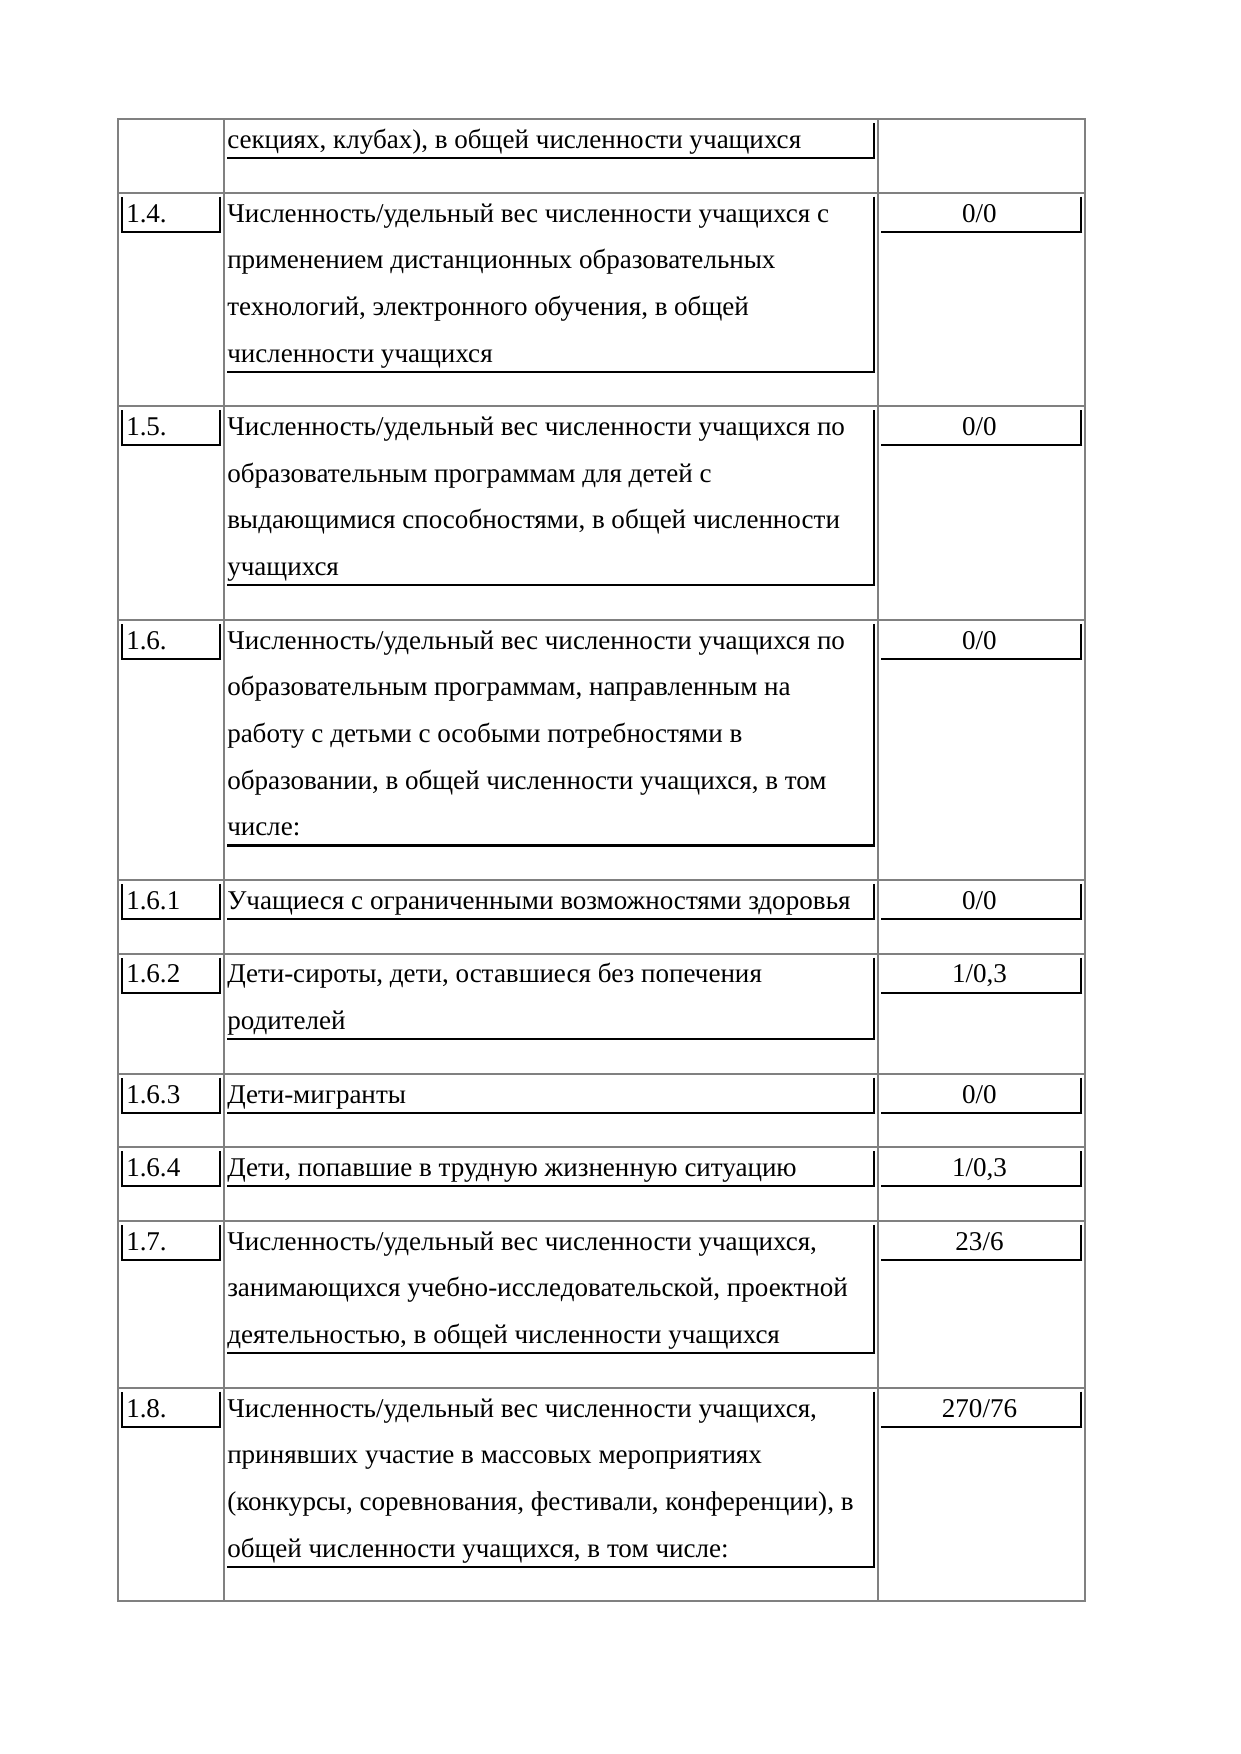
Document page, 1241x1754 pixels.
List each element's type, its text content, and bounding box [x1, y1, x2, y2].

table_cell Численность/удельный вес численности учащихся по образовательным программам для детей с выдающимися способностями, в общей численности учащихся [225, 407, 877, 619]
table_cell секциях, клубах), в общей численности учащихся [225, 120, 877, 192]
table_cell Дети-мигранты [225, 1075, 877, 1146]
table_cell 0/0 [879, 407, 1084, 619]
table_cell 1.7. [119, 1222, 223, 1387]
table_cell Дети, попавшие в трудную жизненную ситуацию [225, 1148, 877, 1220]
table_cell [119, 120, 223, 192]
table_cell 1.6.3 [119, 1075, 223, 1146]
table_cell Учащиеся с ограниченными возможностями здоровья [225, 881, 877, 952]
table_cell Дети-сироты, дети, оставшиеся без попечения родителей [225, 955, 877, 1073]
table_cell 1.4. [119, 194, 223, 405]
table_cell 1.6. [119, 621, 223, 879]
table_cell 0/0 [879, 621, 1084, 879]
table_cell 0/0 [879, 1075, 1084, 1146]
table_cell 1.5. [119, 407, 223, 619]
table_cell 23/6 [879, 1222, 1084, 1387]
table_cell 1/0,3 [879, 1148, 1084, 1220]
table_cell 270/76 [879, 1389, 1084, 1600]
table_cell Численность/удельный вес численности учащихся, принявших участие в массовых мероприятиях (конкурсы, соревнования, фестивали, конференции), в общей численности учащихся, в том числе: [225, 1389, 877, 1600]
table_cell 1.6.4 [119, 1148, 223, 1220]
table_cell [879, 120, 1084, 192]
table_cell 1/0,3 [879, 955, 1084, 1073]
table_cell 1.8. [119, 1389, 223, 1600]
table_cell Численность/удельный вес численности учащихся, занимающихся учебно-исследовательской, проектной деятельностью, в общей численности учащихся [225, 1222, 877, 1387]
table_cell 1.6.1 [119, 881, 223, 952]
table_cell 0/0 [879, 881, 1084, 952]
table_cell 0/0 [879, 194, 1084, 405]
table_cell Численность/удельный вес численности учащихся по образовательным программам, направленным на работу с детьми с особыми потребностями в образовании, в общей численности учащихся, в том числе: [225, 621, 877, 879]
table_cell 1.6.2 [119, 955, 223, 1073]
table_cell Численность/удельный вес численности учащихся с применением дистанционных образовательных технологий, электронного обучения, в общей численности учащихся [225, 194, 877, 405]
